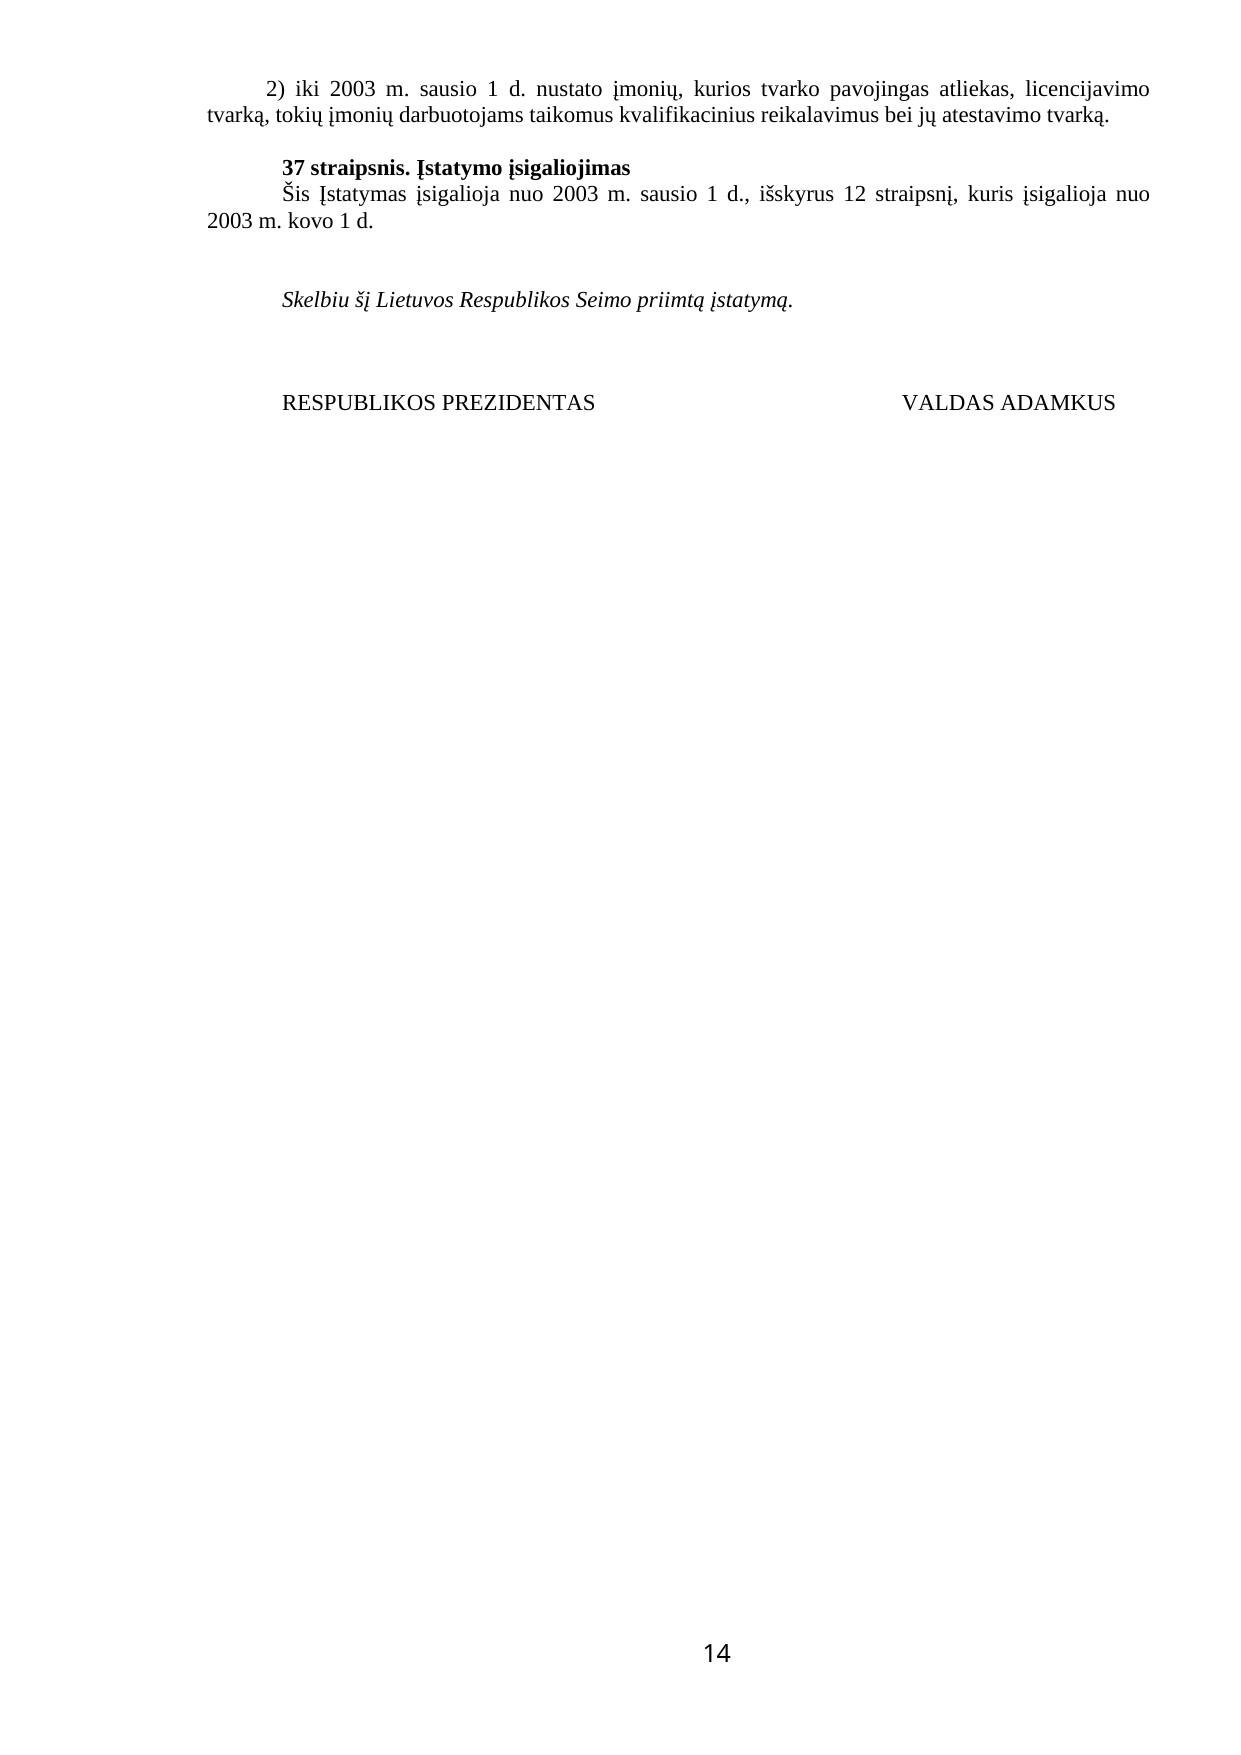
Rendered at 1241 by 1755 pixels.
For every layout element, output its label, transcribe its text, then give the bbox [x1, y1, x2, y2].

text Skelbiu šį Lietuvos Respublikos Seimo priimtą įstatymą. [207, 286, 1152, 312]
text Šis Įstatymas įsigalioja nuo 2003 m. sausio 1 d., išskyrus 12 straipsnį, kuris įsigalioja nuo 2003 m. kovo 1 d. [207, 180, 1152, 233]
text RESPUBLIKOS PREZIDENTAS VALDAS ADAMKUS [207, 388, 1152, 415]
text 2) iki 2003 m. sausio 1 d. nustato įmonių, kurios tvarko pavojingas atliekas, licencijavimo tvarką, tokių įmonių darbuotojams taikomus kvalifikacinius reikalavimus bei jų atestavimo tvarką. [207, 75, 1152, 128]
text 37 straipsnis. Įstatymo įsigaliojimas [207, 154, 1152, 180]
